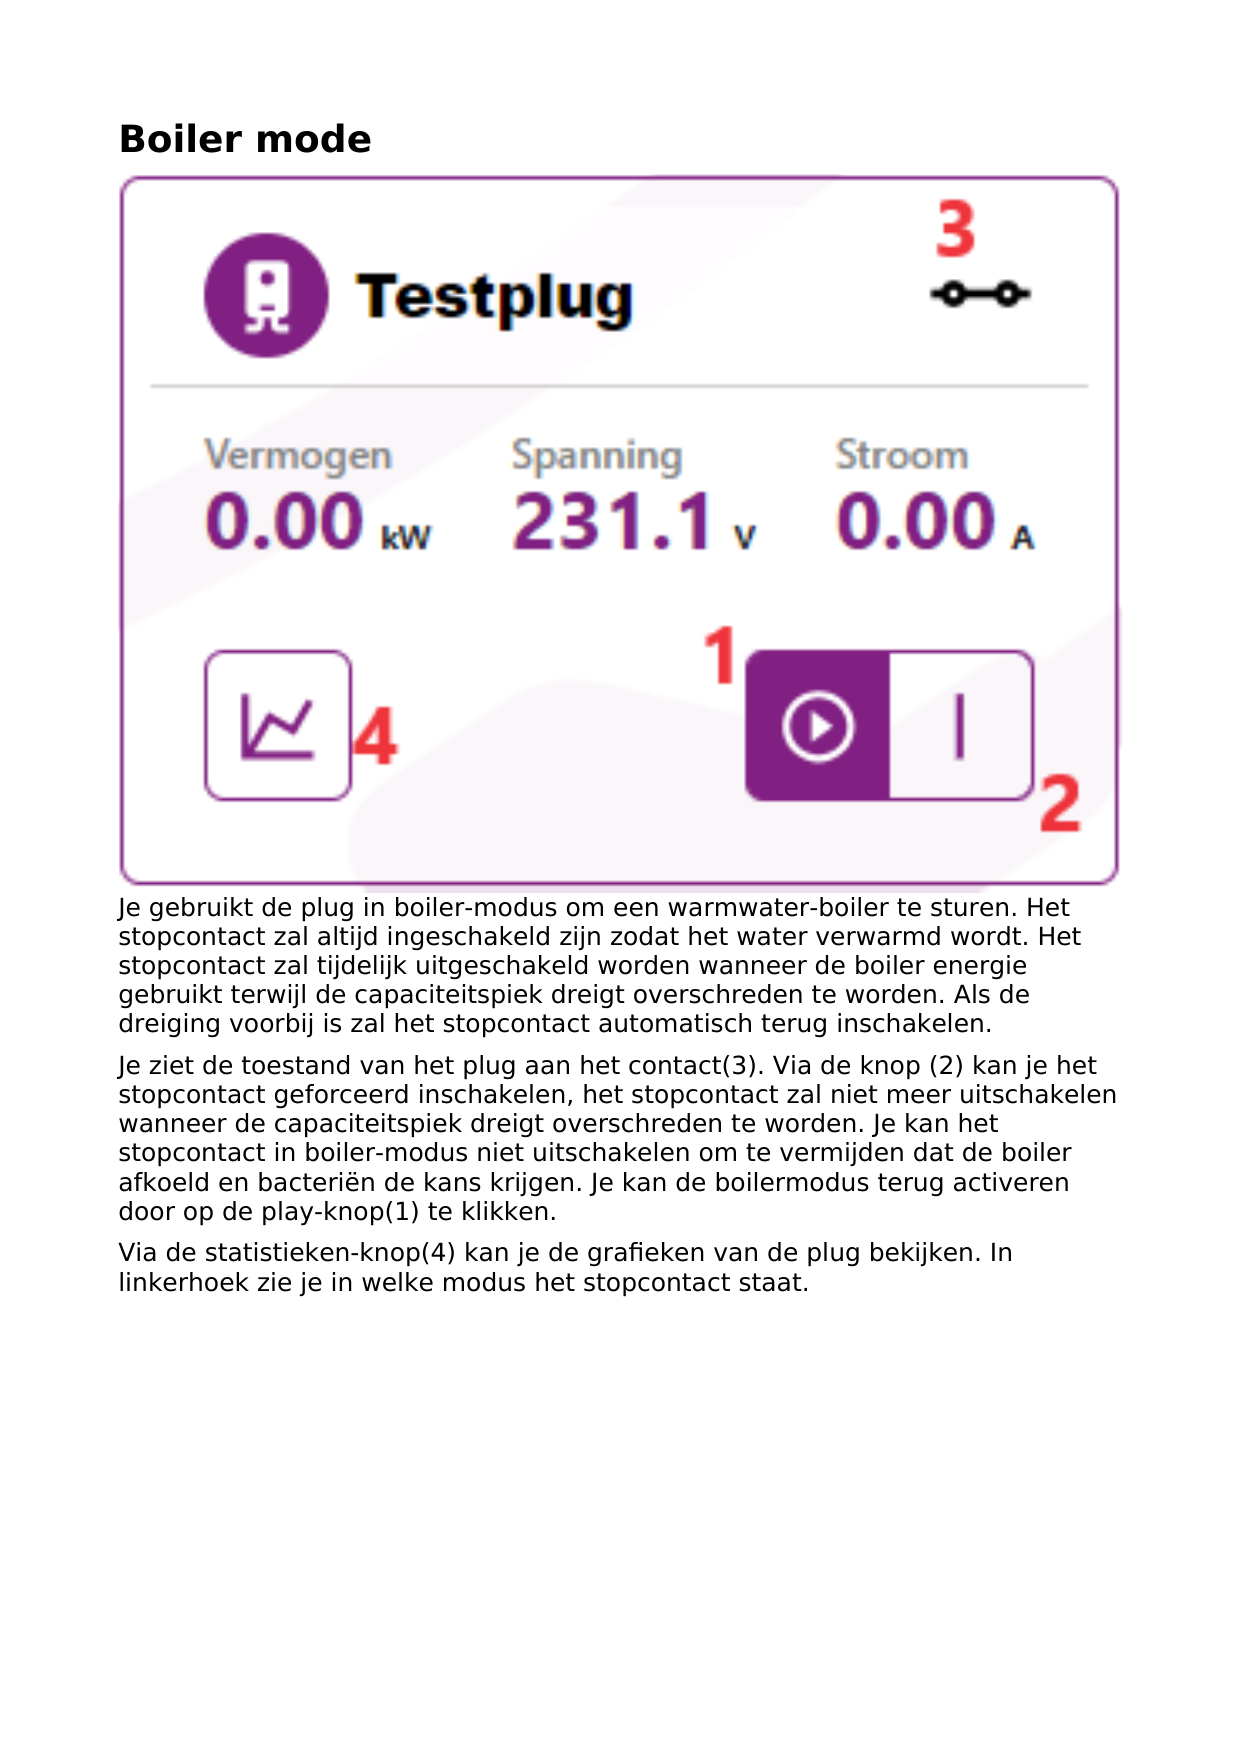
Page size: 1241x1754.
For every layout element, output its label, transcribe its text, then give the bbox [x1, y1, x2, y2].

text Je ziet de toestand van het plug aan het contact(3). Via de knop (2) kan je het stopcontact geforceerd inschakelen, het stopcontact zal niet meer uitschakelen wanneer de capaciteitspiek dreigt overschreden te worden. Je kan het stopcontact in boiler-modus niet uitschakelen om te vermijden dat de boiler afkoeld en bacteriën de kans krijgen. Je kan de boilermodus terug activeren door op de play-knop(1) te klikken. [118, 1051, 1122, 1226]
subtitle Boiler mode [118, 118, 1122, 162]
text Je gebruikt de plug in boiler-modus om een warmwater-boiler te sturen. Het stopcontact zal altijd ingeschakeld zijn zodat het water verwarmd wordt. Het stopcontact zal tijdelijk uitgeschakeld worden wanneer de boiler energie gebruikt terwijl de capaciteitspiek dreigt overschreden te worden. Als de dreiging voorbij is zal het stopcontact automatisch terug inschakelen. [118, 893, 1122, 1039]
text Via de statistieken-knop(4) kan je de grafieken van de plug bekijken. In linkerhoek zie je in welke modus het stopcontact staat. [118, 1239, 1122, 1326]
picture [118, 174, 1123, 893]
